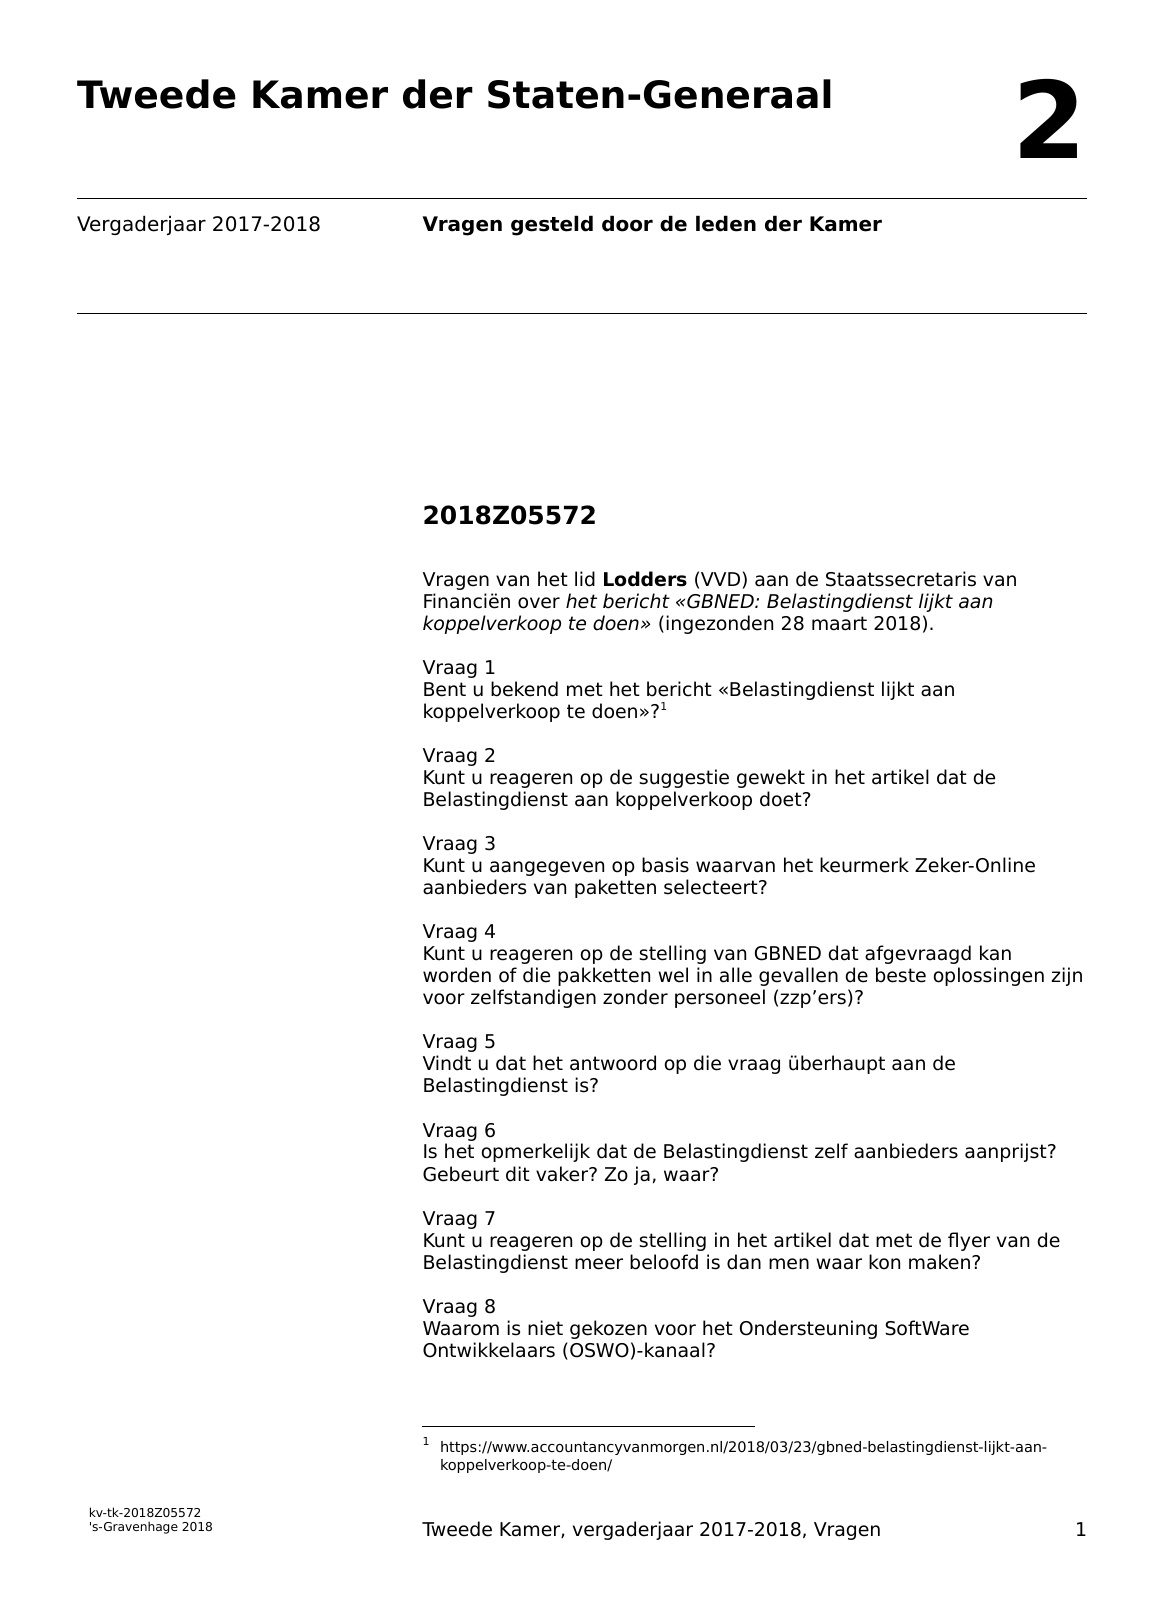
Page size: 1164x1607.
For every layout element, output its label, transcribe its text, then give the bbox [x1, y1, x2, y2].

text https://www.accountancyvanmorgen.nl/2018/03/23/gbned-belastingdienst-lijkt-aan-koppelverkoop-te-doen/ [422, 1435, 1087, 1474]
text 2018Z05572 [422, 501, 1087, 531]
text Vraag 1 [422, 657, 1087, 679]
table_cell Vragen gesteld door de leden der Kamer [422, 199, 1087, 313]
text 's-Gravenhage 2018 [88, 1520, 323, 1534]
text Waarom is niet gekozen voor het Ondersteuning SoftWare Ontwikkelaars (OSWO)-kanaal? [422, 1318, 1087, 1362]
text Bent u bekend met het bericht «Belastingdienst lijkt aan koppelverkoop te doen»? [422, 679, 1087, 723]
text Kunt u reageren op de suggestie gewekt in het artikel dat de Belastingdienst aan koppelverkoop doet? [422, 767, 1087, 811]
text Vraag 2 [422, 745, 1087, 767]
text Kunt u reageren op de stelling in het artikel dat met de flyer van de Belastingdienst meer beloofd is dan men waar kon maken? [422, 1229, 1087, 1273]
table_header 2 [886, 59, 1087, 198]
text Vraag 7 [422, 1208, 1087, 1229]
table_cell Vergaderjaar 2017-2018 [77, 199, 422, 313]
text Vraag 8 [422, 1296, 1087, 1318]
text Vraag 6 [422, 1119, 1087, 1141]
table_header Tweede Kamer der Staten-Generaal [77, 59, 886, 198]
text Vraag 3 [422, 833, 1087, 855]
text Vragen van het lid Lodders (VVD) aan de Staatssecretaris van Financiën over het bericht «GBNED: Belastingdienst lijkt aan koppelverkoop te doen» (ingezonden 28 maart 2018). [422, 569, 1087, 635]
text kv-tk-2018Z05572 [88, 1506, 323, 1520]
text Vindt u dat het antwoord op die vraag überhaupt aan de Belastingdienst is? [422, 1053, 1087, 1097]
text Vraag 4 [422, 921, 1087, 943]
text Vraag 5 [422, 1031, 1087, 1053]
text Kunt u reageren op de stelling van GBNED dat afgevraagd kan worden of die pakketten wel in alle gevallen de beste oplossingen zijn voor zelfstandigen zonder personeel (zzp’ers)? [422, 943, 1087, 1009]
text Kunt u aangegeven op basis waarvan het keurmerk Zeker-Online aanbieders van paketten selecteert? [422, 855, 1087, 899]
text Is het opmerkelijk dat de Belastingdienst zelf aanbieders aanprijst? Gebeurt dit vaker? Zo ja, waar? [422, 1141, 1087, 1185]
